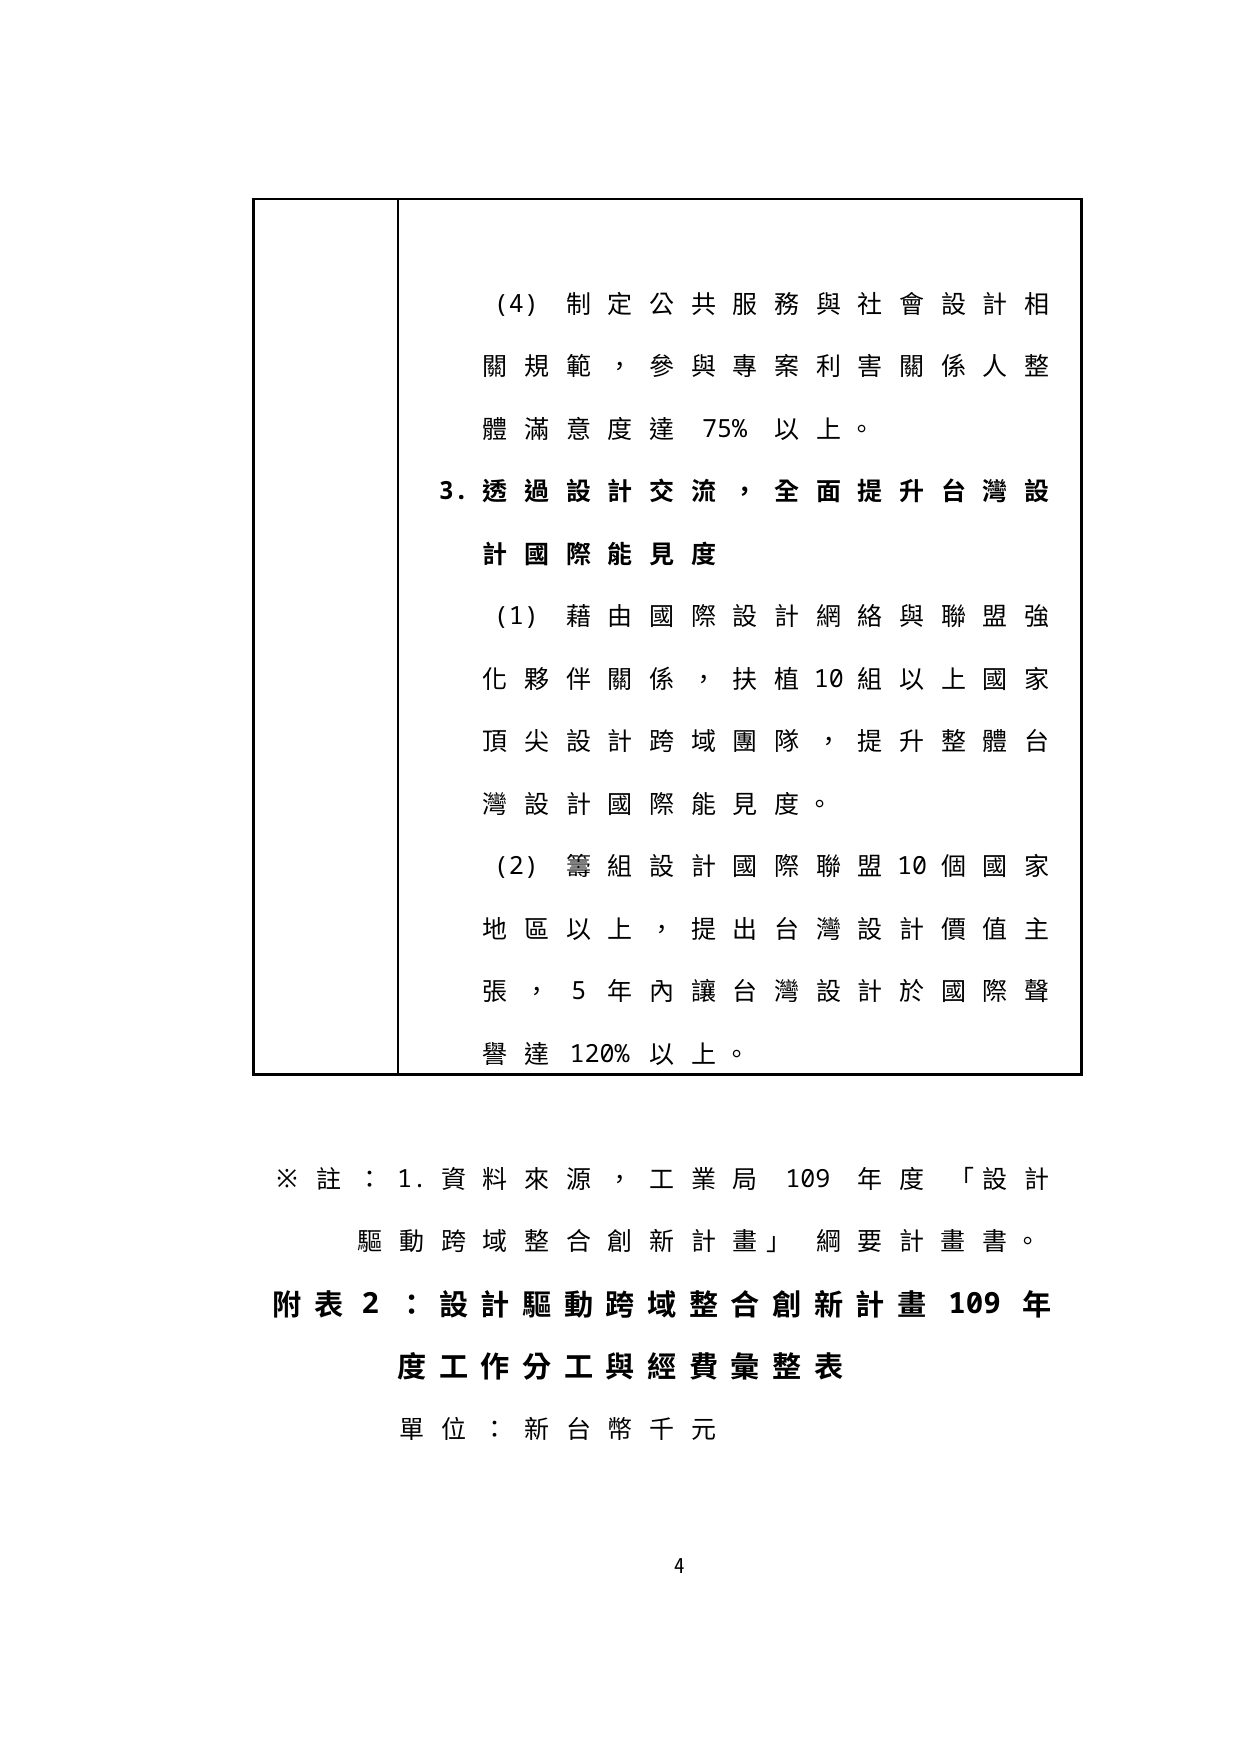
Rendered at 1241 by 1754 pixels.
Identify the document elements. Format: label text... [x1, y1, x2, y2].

text 附表2：設計驅動跨域整合創新計畫109年度工作分工與經費彙整表 單位：新台幣千元 [242, 1261, 1058, 1448]
table_cell (4)制定公共服務與社會設計相關規範，參與專案利害關係人整體滿意度達75%以上。 3.透過設計交流，全面提升台灣設計國際能見度 (1)藉由國際設計網絡與聯盟強化夥伴關係，扶植10組以上國家頂尖設計跨域團隊，提升整體台灣設計國際能見度。 (2)籌組設計國際聯盟10個國家地區以上，提出台灣設計價值主張，5年內讓台灣設計於國際聲譽達120%以上。 [399, 200, 1080, 1073]
table_cell [255, 200, 397, 1073]
text ※註：1.資料來源，工業局109年度「設計驅動跨域整合創新計畫」綱要計畫書。 [241, 1136, 1060, 1261]
